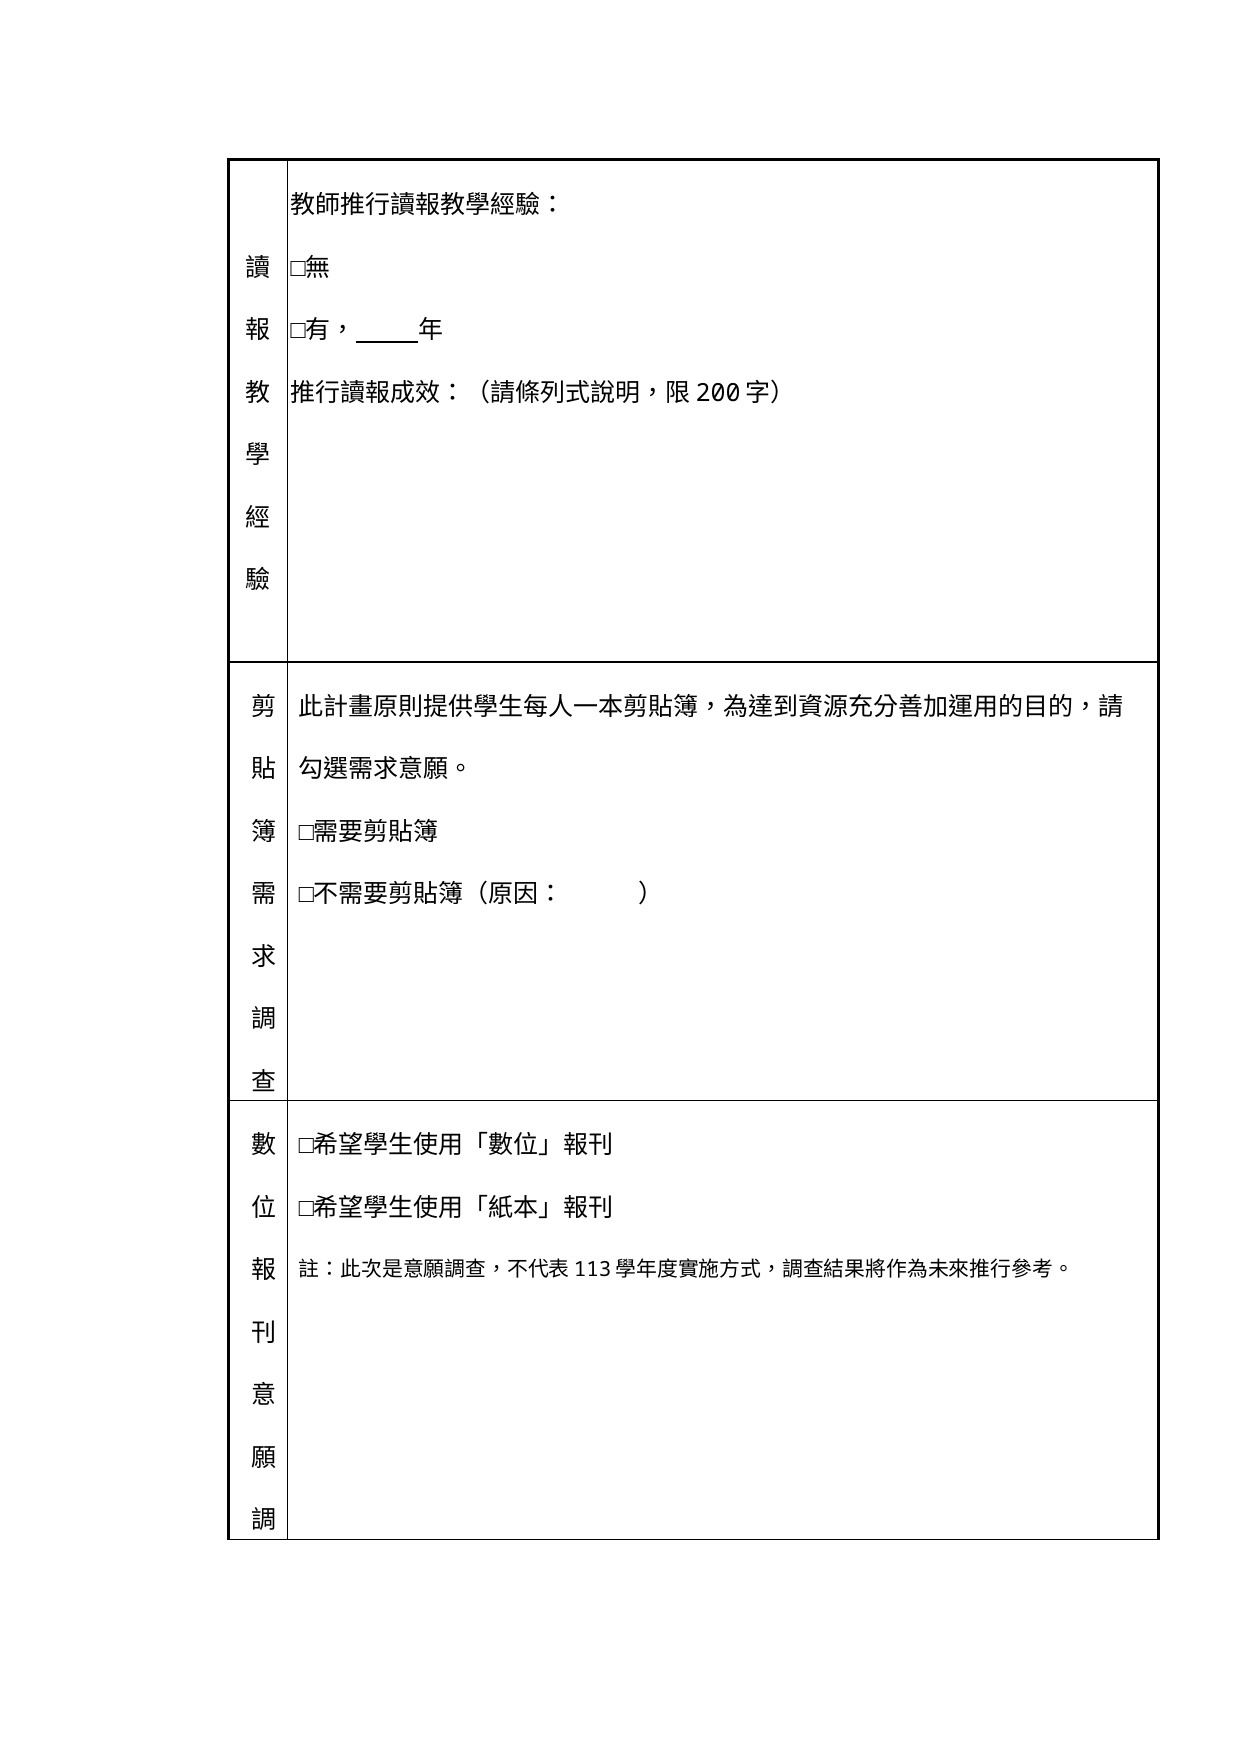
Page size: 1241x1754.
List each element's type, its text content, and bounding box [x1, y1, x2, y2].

table_cell 此計畫原則提供學生每人一本剪貼簿，為達到資源充分善加運用的目的，請勾選需求意願。 □需要剪貼簿 □不需要剪貼簿（原因： ） [288, 663, 1157, 1100]
table_cell 剪貼簿需求調查 [230, 663, 287, 1100]
table_cell 教師推行讀報教學經驗： □無 □有， 年 推行讀報成效：（請條列式說明，限200字） [288, 161, 1157, 661]
table_cell □希望學生使用「數位」報刊 □希望學生使用「紙本」報刊 註：此次是意願調查，不代表113學年度實施方式，調查結果將作為未來推行參考。 [288, 1101, 1157, 1538]
table_cell 數位報刊意願調 [230, 1101, 287, 1538]
table_cell 讀報教學經驗 [230, 161, 287, 661]
